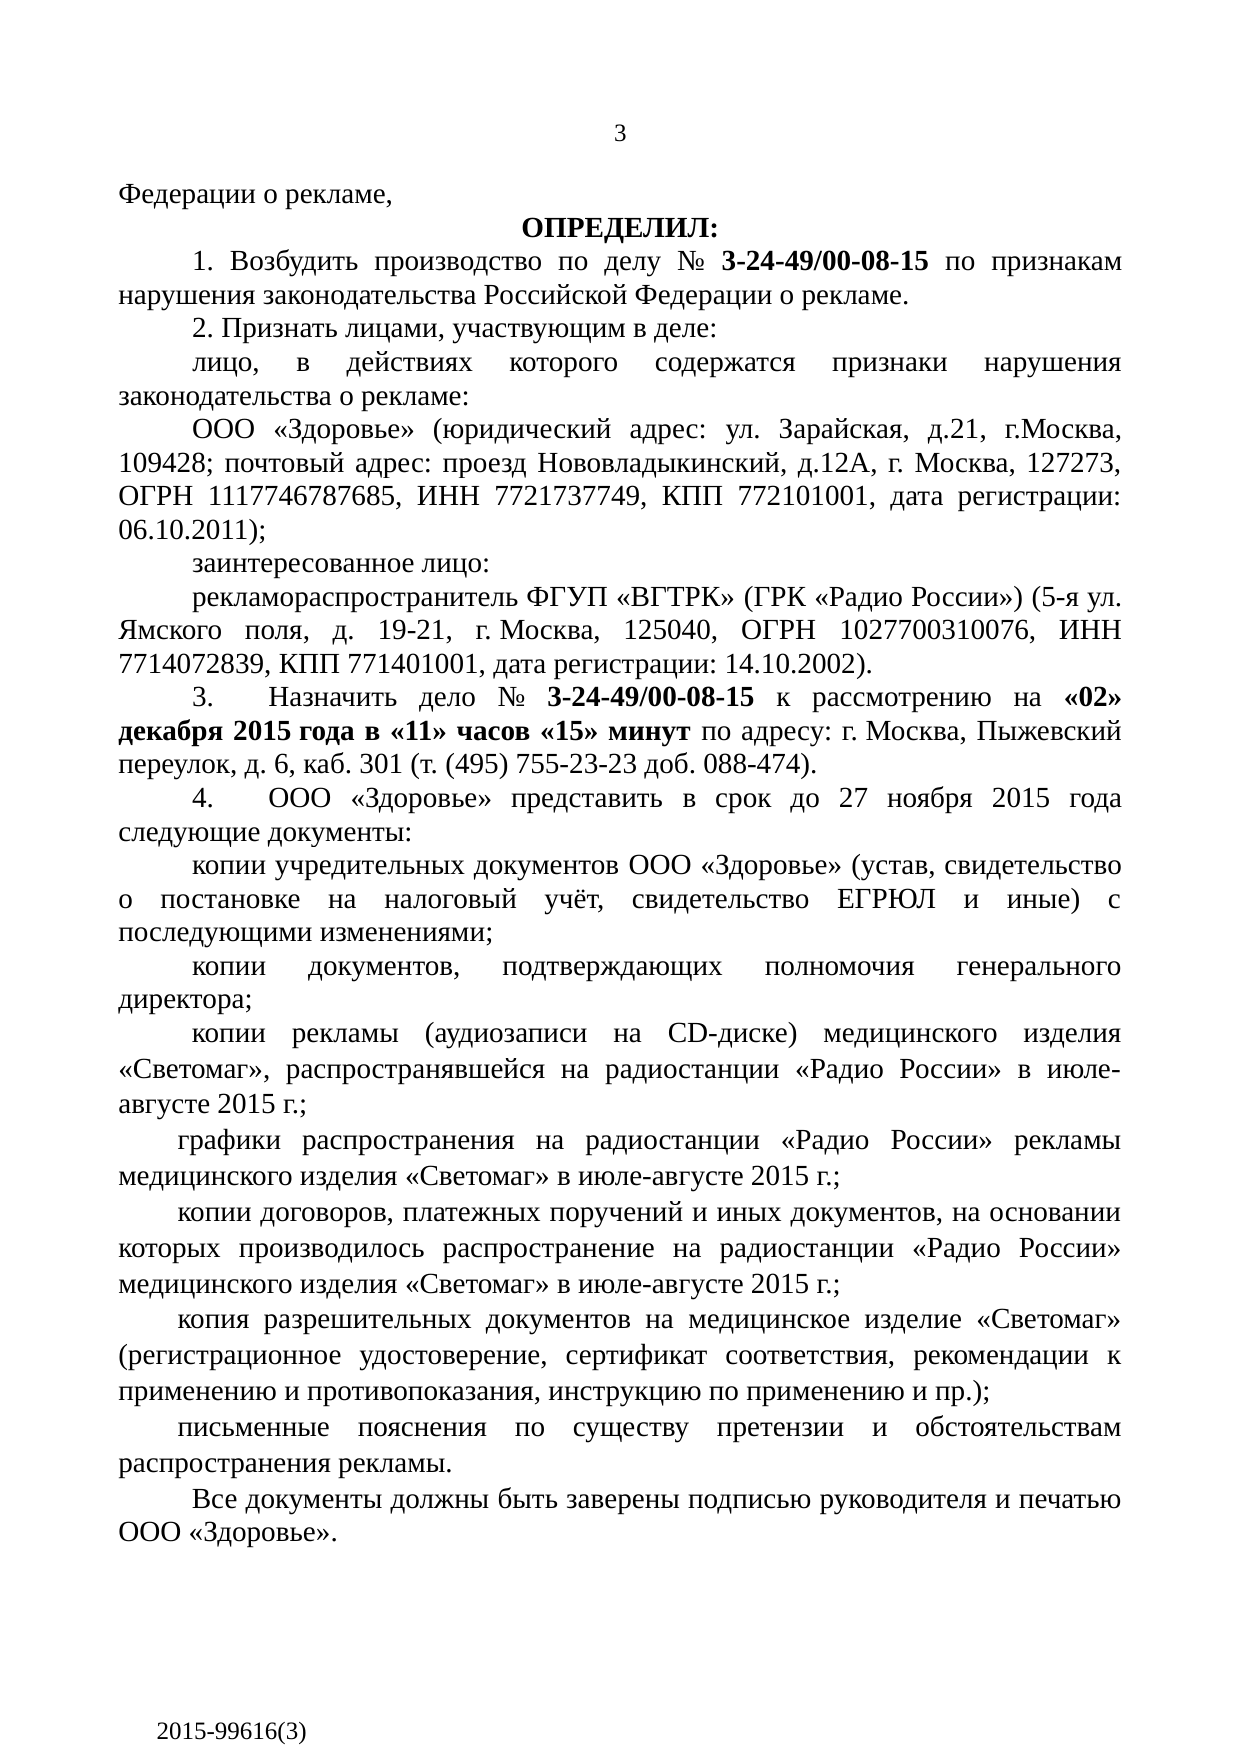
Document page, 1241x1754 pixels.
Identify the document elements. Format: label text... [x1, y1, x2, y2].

text копия разрешительных документов на медицинское изделие «Светомаг» (регистрационное удостоверение, сертификат соответствия, рекомендации к применению и противопоказания, инструкцию по применению и пр.); [118, 1302, 1122, 1407]
text Все документы должны быть заверены подписью руководителя и печатью ООО «Здоровье». [118, 1481, 1122, 1548]
text копии рекламы (аудиозаписи на СD-диске) медицинского изделия «Светомаг», распространявшейся на радиостанции «Радио России» в июле-августе 2015 г.; [118, 1015, 1122, 1120]
text лицо, в действиях которого содержатся признаки нарушения законодательства о рекламе: [118, 344, 1122, 411]
text ООО «Здоровье» (юридический адрес: ул. Зарайская, д.21, г.Москва, 109428; почтовый адрес: проезд Нововладыкинский, д.12А, г. Москва, 127273, ОГРН 1117746787685, ИНН 7721737749, КПП 772101001, дата регистрации: 06.10.2011); [118, 411, 1122, 545]
text графики распространения на радиостанции «Радио России» рекламы медицинского изделия «Светомаг» в июле-августе 2015 г.; [118, 1122, 1122, 1192]
text рекламораспространитель ФГУП «ВГТРК» (ГРК «Радио России») (5-я ул. Ямского поля, д. 19-21, г. Москва, 125040, ОГРН 1027700310076, ИНН 7714072839, КПП 771401001, дата регистрации: 14.10.2002). [118, 579, 1122, 679]
list ООО «Здоровье» представить в срок до 27 ноября 2015 года следующие документы: [118, 780, 1122, 847]
list Назначить дело № 3-24-49/00-08-15 к рассмотрению на «02» декабря 2015 года в «11» часов «15» минут по адресу: г. Москва, Пыжевский переулок, д. 6, каб. 301 (т. (495) 755-23-23 доб. 088-474). [118, 679, 1122, 780]
text копии договоров, платежных поручений и иных документов, на основании которых производилось распространение на радиостанции «Радио России» медицинского изделия «Светомаг» в июле-августе 2015 г.; [118, 1194, 1122, 1299]
text Федерации о рекламе, [118, 176, 1122, 210]
text копии учредительных документов ООО «Здоровье» (устав, свидетельство о постановке на налоговый учёт, свидетельство ЕГРЮЛ и иные) с последующими изменениями; [118, 847, 1122, 948]
text письменные пояснения по существу претензии и обстоятельствам распространения рекламы. [118, 1409, 1122, 1478]
text 1. Возбудить производство по делу № 3-24-49/00-08-15 по признакам нарушения законодательства Российской Федерации о рекламе. [118, 243, 1122, 311]
text копии документов, подтверждающих полномочия генерального директора; [118, 948, 1122, 1015]
text ОПРЕДЕЛИЛ: [118, 210, 1122, 243]
text 2. Признать лицами, участвующим в деле: [118, 311, 1122, 344]
text заинтересованное лицо: [118, 545, 1122, 579]
